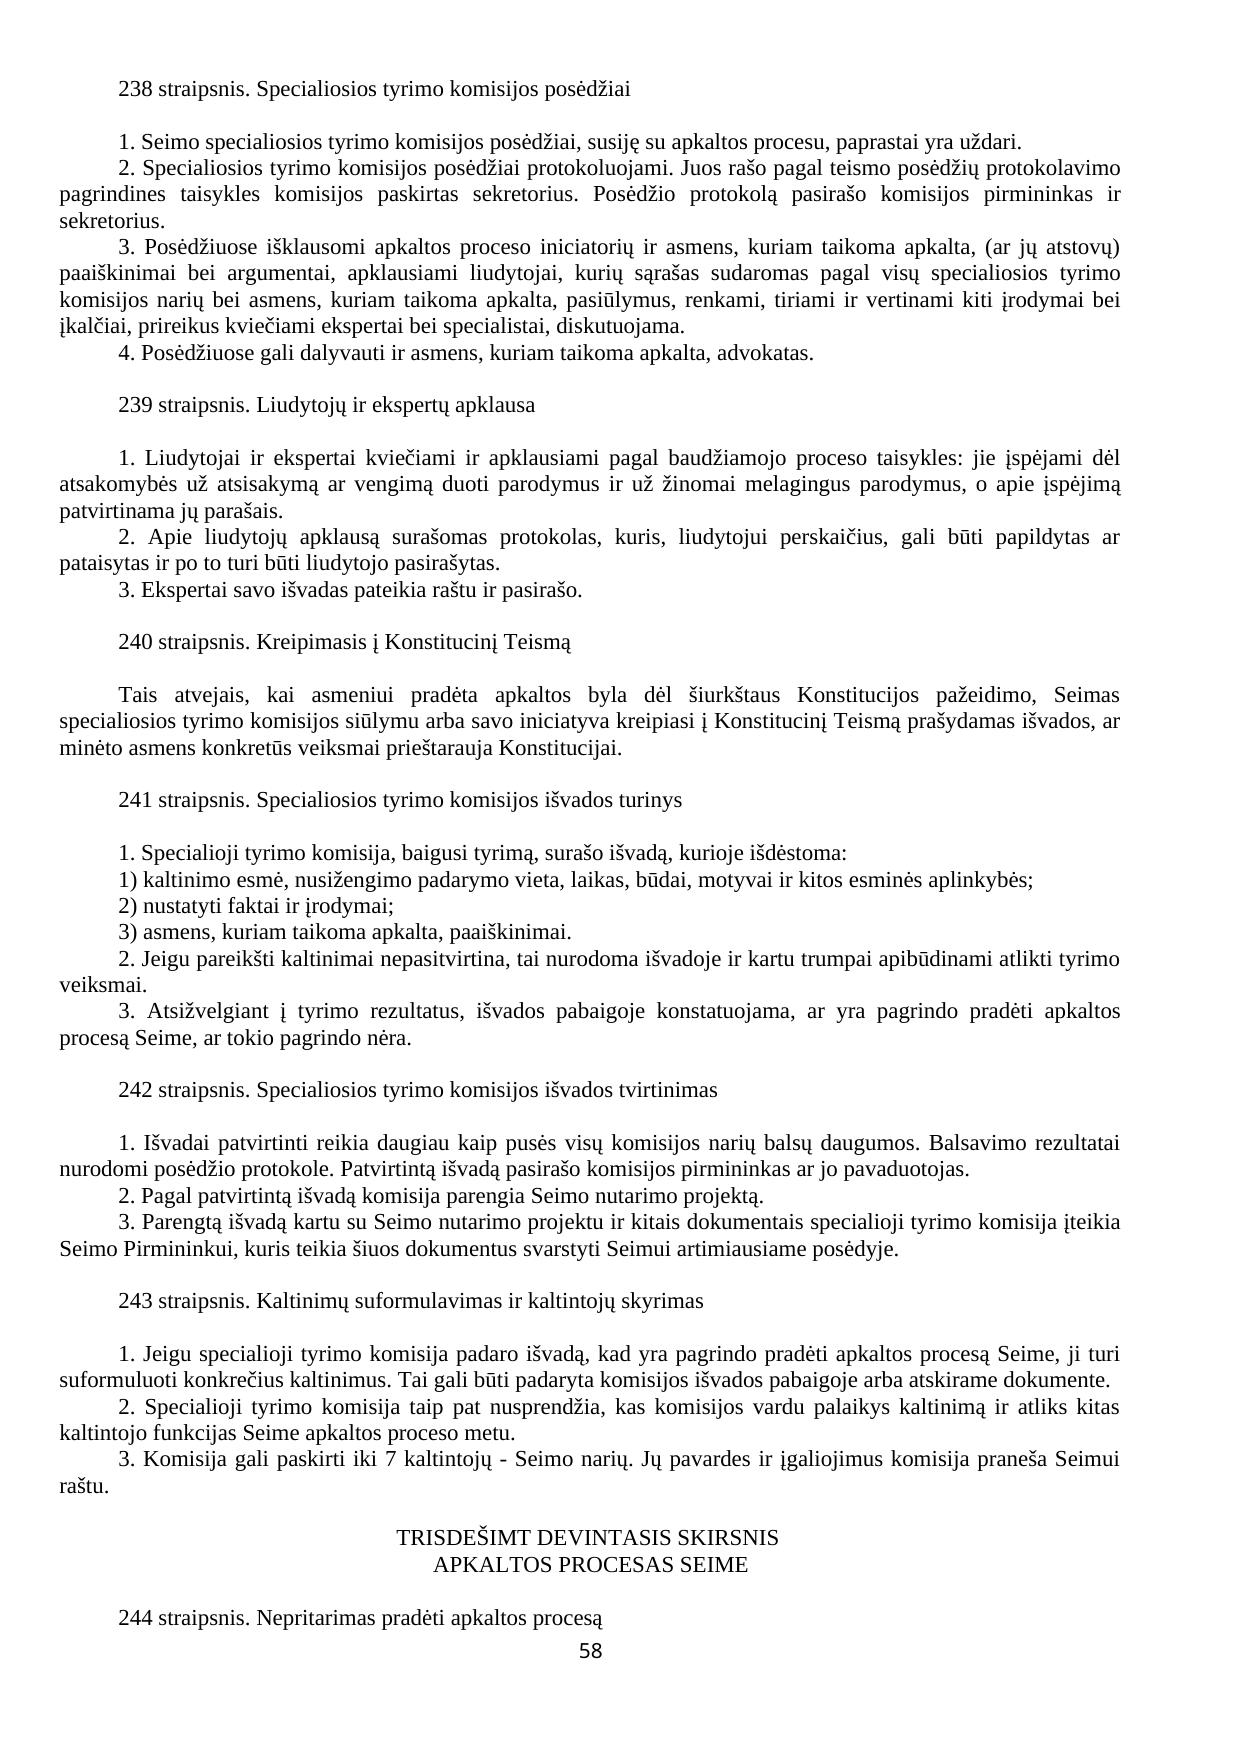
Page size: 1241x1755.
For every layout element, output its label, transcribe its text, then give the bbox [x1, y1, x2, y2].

text 3. Parengtą išvadą kartu su Seimo nutarimo projektu ir kitais dokumentais specialioji tyrimo komisija įteikia Seimo Pirmininkui, kuris teikia šiuos dokumentus svarstyti Seimui artimiausiame posėdyje. [59, 1208, 1122, 1261]
text 242 straipsnis. Specialiosios tyrimo komisijos išvados tvirtinimas [59, 1076, 1122, 1103]
text 2. Apie liudytojų apklausą surašomas protokolas, kuris, liudytojui perskaičius, gali būti papildytas ar pataisytas ir po to turi būti liudytojo pasirašytas. [59, 523, 1122, 576]
text APKALTOS PROCESAS SEIME [59, 1551, 1122, 1577]
text 3. Atsižvelgiant į tyrimo rezultatus, išvados pabaigoje konstatuojama, ar yra pagrindo pradėti apkaltos procesą Seime, ar tokio pagrindo nėra. [59, 997, 1122, 1050]
text Tais atvejais, kai asmeniui pradėta apkaltos byla dėl šiurkštaus Konstitucijos pažeidimo, Seimas specialiosios tyrimo komisijos siūlymu arba savo iniciatyva kreipiasi į Konstitucinį Teismą prašydamas išvados, ar minėto asmens konkretūs veiksmai prieštarauja Konstitucijai. [59, 681, 1122, 760]
text 1. Liudytojai ir ekspertai kviečiami ir apklausiami pagal baudžiamojo proceso taisykles: jie įspėjami dėl atsakomybės už atsisakymą ar vengimą duoti parodymus ir už žinomai melagingus parodymus, o apie įspėjimą patvirtinama jų parašais. [59, 444, 1122, 523]
text 2. Pagal patvirtintą išvadą komisija parengia Seimo nutarimo projektą. [59, 1182, 1122, 1208]
text 3) asmens, kuriam taikoma apkalta, paaiškinimai. [59, 918, 1122, 945]
text 3. Komisija gali paskirti iki 7 kaltintojų - Seimo narių. Jų pavardes ir įgaliojimus komisija praneša Seimui raštu. [59, 1445, 1122, 1498]
text 2. Jeigu pareikšti kaltinimai nepasitvirtina, tai nurodoma išvadoje ir kartu trumpai apibūdinami atlikti tyrimo veiksmai. [59, 945, 1122, 997]
text 2. Specialiosios tyrimo komisijos posėdžiai protokoluojami. Juos rašo pagal teismo posėdžių protokolavimo pagrindines taisykles komisijos paskirtas sekretorius. Posėdžio protokolą pasirašo komisijos pirmininkas ir sekretorius. [59, 154, 1122, 233]
text 1. Seimo specialiosios tyrimo komisijos posėdžiai, susiję su apkaltos procesu, paprastai yra uždari. [59, 128, 1122, 154]
text 1) kaltinimo esmė, nusižengimo padarymo vieta, laikas, būdai, motyvai ir kitos esminės aplinkybės; [59, 866, 1122, 892]
text 238 straipsnis. Specialiosios tyrimo komisijos posėdžiai [59, 75, 1122, 101]
text 1. Išvadai patvirtinti reikia daugiau kaip pusės visų komisijos narių balsų daugumos. Balsavimo rezultatai nurodomi posėdžio protokole. Patvirtintą išvadą pasirašo komisijos pirmininkas ar jo pavaduotojas. [59, 1129, 1122, 1182]
text 239 straipsnis. Liudytojų ir ekspertų apklausa [59, 391, 1122, 418]
text TRISDEŠIMT DEVINTASIS SKIRSNIS [59, 1524, 1122, 1551]
text 240 straipsnis. Kreipimasis į Konstitucinį Teismą [59, 628, 1122, 655]
text 1. Jeigu specialioji tyrimo komisija padaro išvadą, kad yra pagrindo pradėti apkaltos procesą Seime, ji turi suformuluoti konkrečius kaltinimus. Tai gali būti padaryta komisijos išvados pabaigoje arba atskirame dokumente. [59, 1340, 1122, 1393]
text 4. Posėdžiuose gali dalyvauti ir asmens, kuriam taikoma apkalta, advokatas. [59, 338, 1122, 365]
text 243 straipsnis. Kaltinimų suformulavimas ir kaltintojų skyrimas [59, 1287, 1122, 1314]
text 3. Ekspertai savo išvadas pateikia raštu ir pasirašo. [59, 576, 1122, 602]
text 1. Specialioji tyrimo komisija, baigusi tyrimą, surašo išvadą, kurioje išdėstoma: [59, 839, 1122, 866]
text 244 straipsnis. Nepritarimas pradėti apkaltos procesą [59, 1603, 1122, 1630]
text 241 straipsnis. Specialiosios tyrimo komisijos išvados turinys [59, 787, 1122, 813]
text 2. Specialioji tyrimo komisija taip pat nusprendžia, kas komisijos vardu palaikys kaltinimą ir atliks kitas kaltintojo funkcijas Seime apkaltos proceso metu. [59, 1393, 1122, 1445]
text 2) nustatyti faktai ir įrodymai; [59, 892, 1122, 918]
text 3. Posėdžiuose išklausomi apkaltos proceso iniciatorių ir asmens, kuriam taikoma apkalta, (ar jų atstovų) paaiškinimai bei argumentai, apklausiami liudytojai, kurių sąrašas sudaromas pagal visų specialiosios tyrimo komisijos narių bei asmens, kuriam taikoma apkalta, pasiūlymus, renkami, tiriami ir vertinami kiti įrodymai bei įkalčiai, prireikus kviečiami ekspertai bei specialistai, diskutuojama. [59, 233, 1122, 338]
